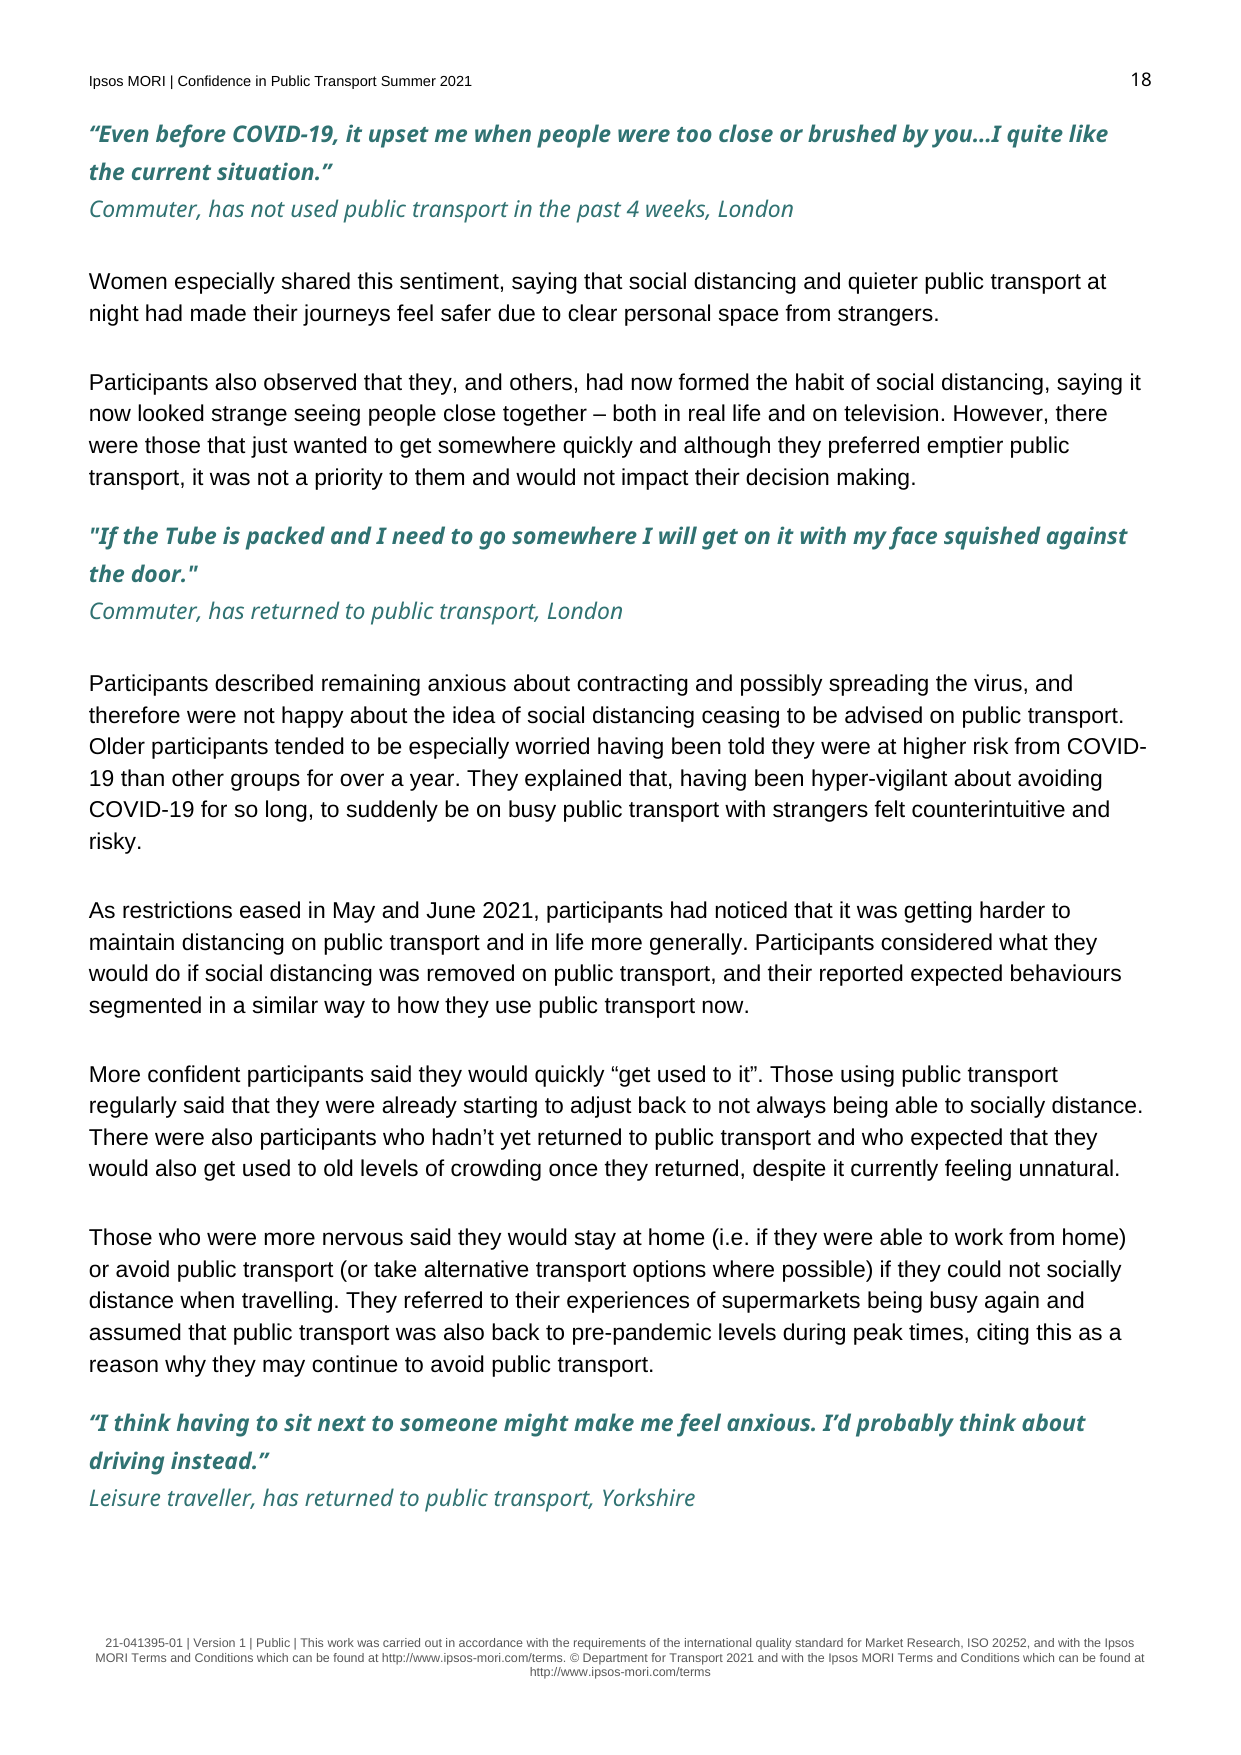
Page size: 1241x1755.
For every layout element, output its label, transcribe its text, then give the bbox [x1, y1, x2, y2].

list Women especially shared this sentiment, saying that social distancing and quieter public transport at night had made their journeys feel safer due to clear personal space from strangers. [89, 268, 1152, 326]
text “I think having to sit next to someone might make me feel anxious. I’d probably think about driving instead.” [89, 1407, 1152, 1476]
list More confident participants said they would quickly “get used to it”. Those using public transport regularly said that they were already starting to adjust back to not always being able to socially distance. There were also participants who hadn’t yet returned to public transport and who expected that they would also get used to old levels of crowding once they returned, despite it currently feeling unnatural. [89, 1061, 1152, 1182]
list Participants described remaining anxious about contracting and possibly spreading the virus, and therefore were not happy about the idea of social distancing ceasing to be advised on public transport. Older participants tended to be especially worried having been told they were at higher risk from COVID-19 than other groups for over a year. They explained that, having been hyper-vigilant about avoiding COVID-19 for so long, to suddenly be on busy public transport with strangers felt counterintuitive and risky. [89, 670, 1152, 854]
text Participants also observed that they, and others, had now formed the habit of social distancing, saying it now looked strange seeing people close together – both in real life and on television. However, there were those that just wanted to get somewhere quickly and although they preferred emptier public transport, it was not a priority to them and would not impact their decision making. [89, 369, 1152, 490]
list Those who were more nervous said they would stay at home (i.e. if they were able to work from home) or avoid public transport (or take alternative transport options where possible) if they could not socially distance when travelling. They referred to their experiences of supermarkets being busy again and assumed that public transport was also back to pre-pandemic levels during peak times, citing this as a reason why they may continue to avoid public transport. [89, 1224, 1152, 1377]
text “Even before COVID-19, it upset me when people were too close or brushed by you…I quite like the current situation.” [89, 118, 1152, 187]
text Commuter, has returned to public transport, London [89, 595, 1152, 626]
text "If the Tube is packed and I need to go somewhere I will get on it with my face squished against the door." [89, 520, 1152, 589]
text Commuter, has not used public transport in the past 4 weeks, London [89, 193, 1152, 224]
text Leisure traveller, has returned to public transport, Yorkshire [89, 1482, 1152, 1513]
list As restrictions eased in May and June 2021, participants had noticed that it was getting harder to maintain distancing on public transport and in life more generally. Participants considered what they would do if social distancing was removed on public transport, and their reported expected behaviours segmented in a similar way to how they use public transport now. [89, 897, 1152, 1018]
